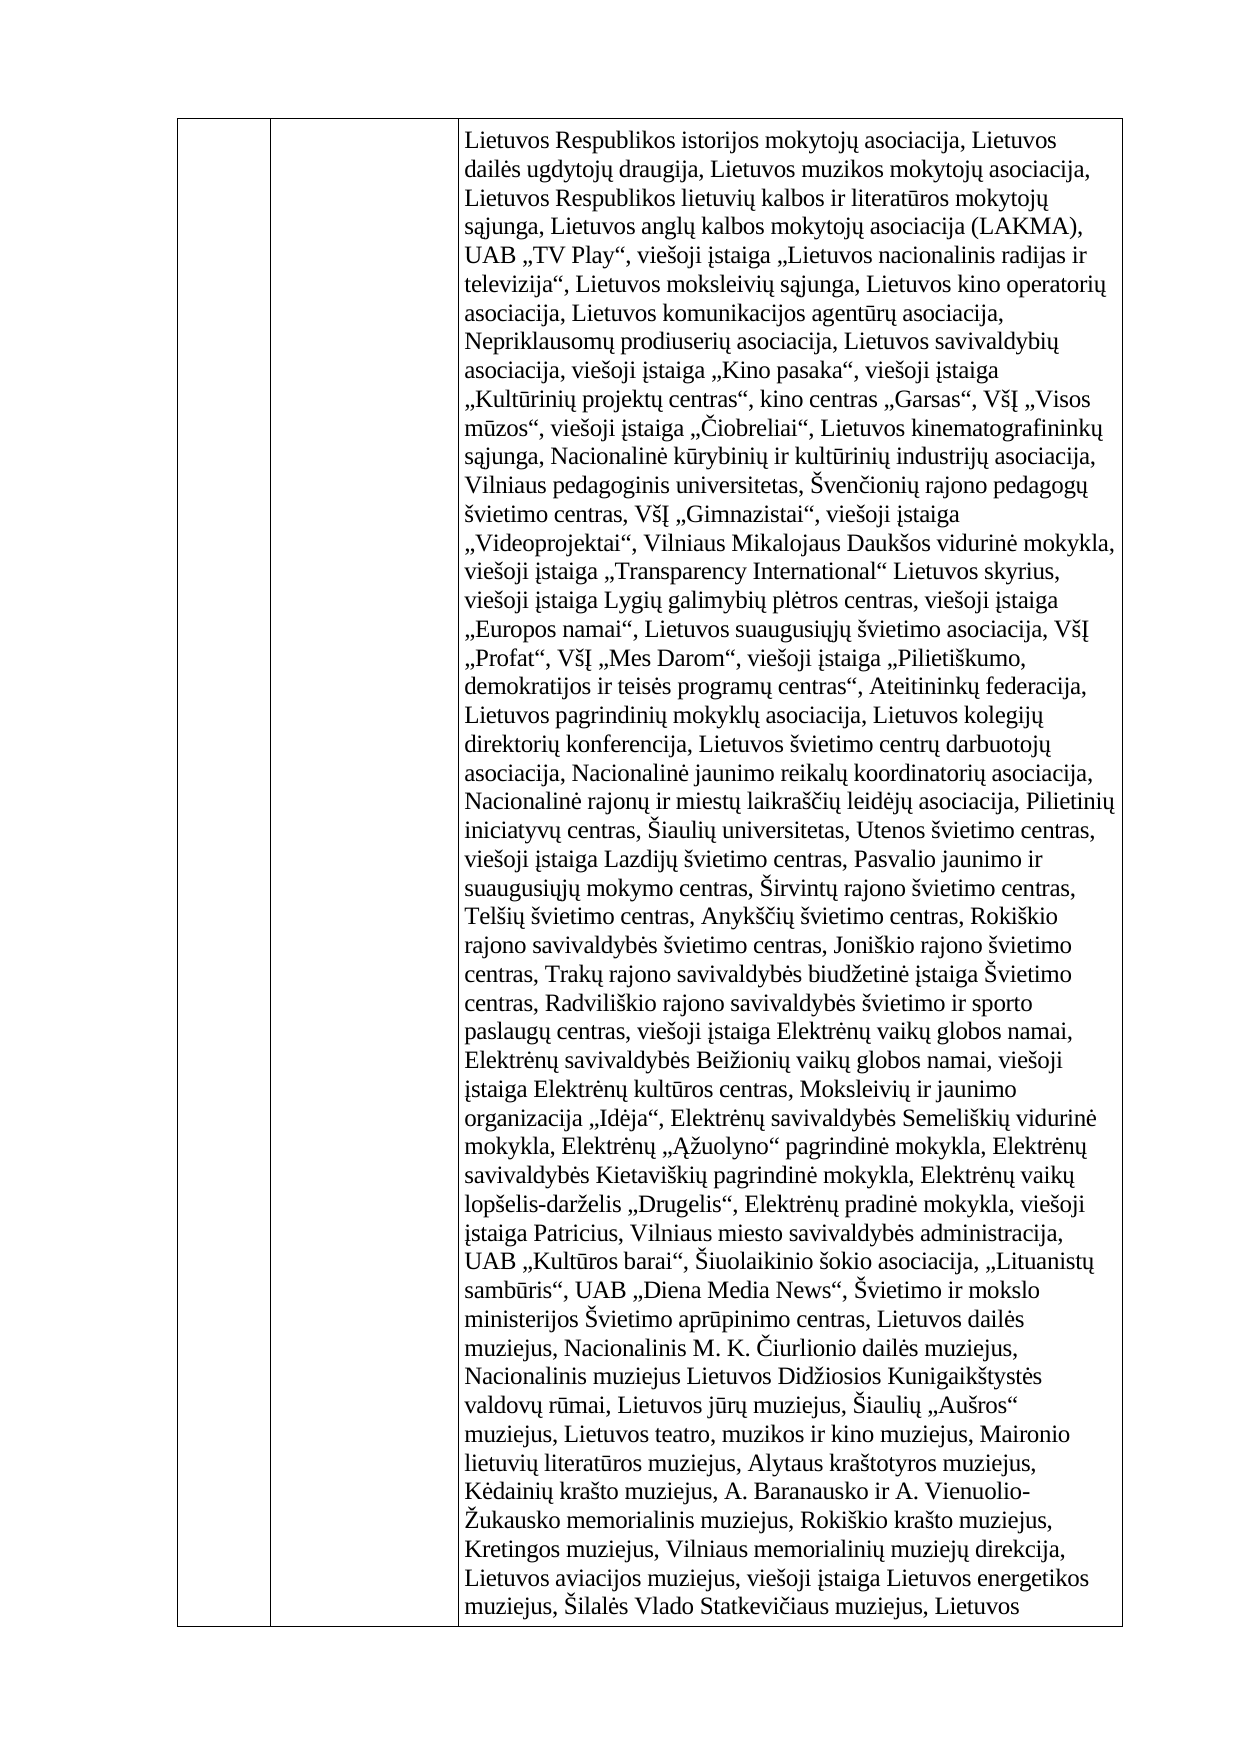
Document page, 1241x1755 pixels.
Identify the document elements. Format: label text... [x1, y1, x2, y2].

table_header Lietuvos Respublikos istorijos mokytojų asociacija, Lietuvos dailės ugdytojų draugija, Lietuvos muzikos mokytojų asociacija, Lietuvos Respublikos lietuvių kalbos ir literatūros mokytojų sąjunga, Lietuvos anglų kalbos mokytojų asociacija (LAKMA), UAB „TV Play“, viešoji įstaiga „Lietuvos nacionalinis radijas ir televizija“, Lietuvos moksleivių sąjunga, Lietuvos kino operatorių asociacija, Lietuvos komunikacijos agentūrų asociacija, Nepriklausomų prodiuserių asociacija, Lietuvos savivaldybių asociacija, viešoji įstaiga „Kino pasaka“, viešoji įstaiga „Kultūrinių projektų centras“, kino centras „Garsas“, VšĮ „Visos mūzos“, viešoji įstaiga „Čiobreliai“, Lietuvos kinematografininkų sąjunga, Nacionalinė kūrybinių ir kultūrinių industrijų asociacija, Vilniaus pedagoginis universitetas, Švenčionių rajono pedagogų švietimo centras, VšĮ „Gimnazistai“, viešoji įstaiga „Videoprojektai“, Vilniaus Mikalojaus Daukšos vidurinė mokykla, viešoji įstaiga „Transparency International“ Lietuvos skyrius, viešoji įstaiga Lygių galimybių plėtros centras, viešoji įstaiga „Europos namai“, Lietuvos suaugusiųjų švietimo asociacija, VšĮ „Profat“, VšĮ „Mes Darom“, viešoji įstaiga „Pilietiškumo, demokratijos ir teisės programų centras“, Ateitininkų federacija, Lietuvos pagrindinių mokyklų asociacija, Lietuvos kolegijų direktorių konferencija, Lietuvos švietimo centrų darbuotojų asociacija, Nacionalinė jaunimo reikalų koordinatorių asociacija, Nacionalinė rajonų ir miestų laikraščių leidėjų asociacija, Pilietinių iniciatyvų centras, Šiaulių universitetas, Utenos švietimo centras, viešoji įstaiga Lazdijų švietimo centras, Pasvalio jaunimo ir suaugusiųjų mokymo centras, Širvintų rajono švietimo centras, Telšių švietimo centras, Anykščių švietimo centras, Rokiškio rajono savivaldybės švietimo centras, Joniškio rajono švietimo centras, Trakų rajono savivaldybės biudžetinė įstaiga Švietimo centras, Radviliškio rajono savivaldybės švietimo ir sporto paslaugų centras, viešoji įstaiga Elektrėnų vaikų globos namai, Elektrėnų savivaldybės Beižionių vaikų globos namai, viešoji įstaiga Elektrėnų kultūros centras, Moksleivių ir jaunimo organizacija „Idėja“, Elektrėnų savivaldybės Semeliškių vidurinė mokykla, Elektrėnų „Ąžuolyno“ pagrindinė mokykla, Elektrėnų savivaldybės Kietaviškių pagrindinė mokykla, Elektrėnų vaikų lopšelis-darželis „Drugelis“, Elektrėnų pradinė mokykla, viešoji įstaiga Patricius, Vilniaus miesto savivaldybės administracija, UAB „Kultūros barai“, Šiuolaikinio šokio asociacija, „Lituanistų sambūris“, UAB „Diena Media News“, Švietimo ir mokslo ministerijos Švietimo aprūpinimo centras, Lietuvos dailės muziejus, Nacionalinis m. K. Čiurlionio dailės muziejus, Nacionalinis muziejus Lietuvos Didžiosios Kunigaikštystės valdovų rūmai, Lietuvos jūrų muziejus, Šiaulių „Aušros“ muziejus, Lietuvos teatro, muzikos ir kino muziejus, Maironio lietuvių literatūros muziejus, Alytaus kraštotyros muziejus, Kėdainių krašto muziejus, A. Baranausko ir A. Vienuolio-Žukausko memorialinis muziejus, Rokiškio krašto muziejus, Kretingos muziejus, Vilniaus memorialinių muziejų direkcija, Lietuvos aviacijos muziejus, viešoji įstaiga Lietuvos energetikos muziejus, Šilalės Vlado Statkevičiaus muziejus, Lietuvos [459, 119, 1122, 1626]
table_header [271, 119, 458, 1626]
table_header [178, 119, 270, 1626]
